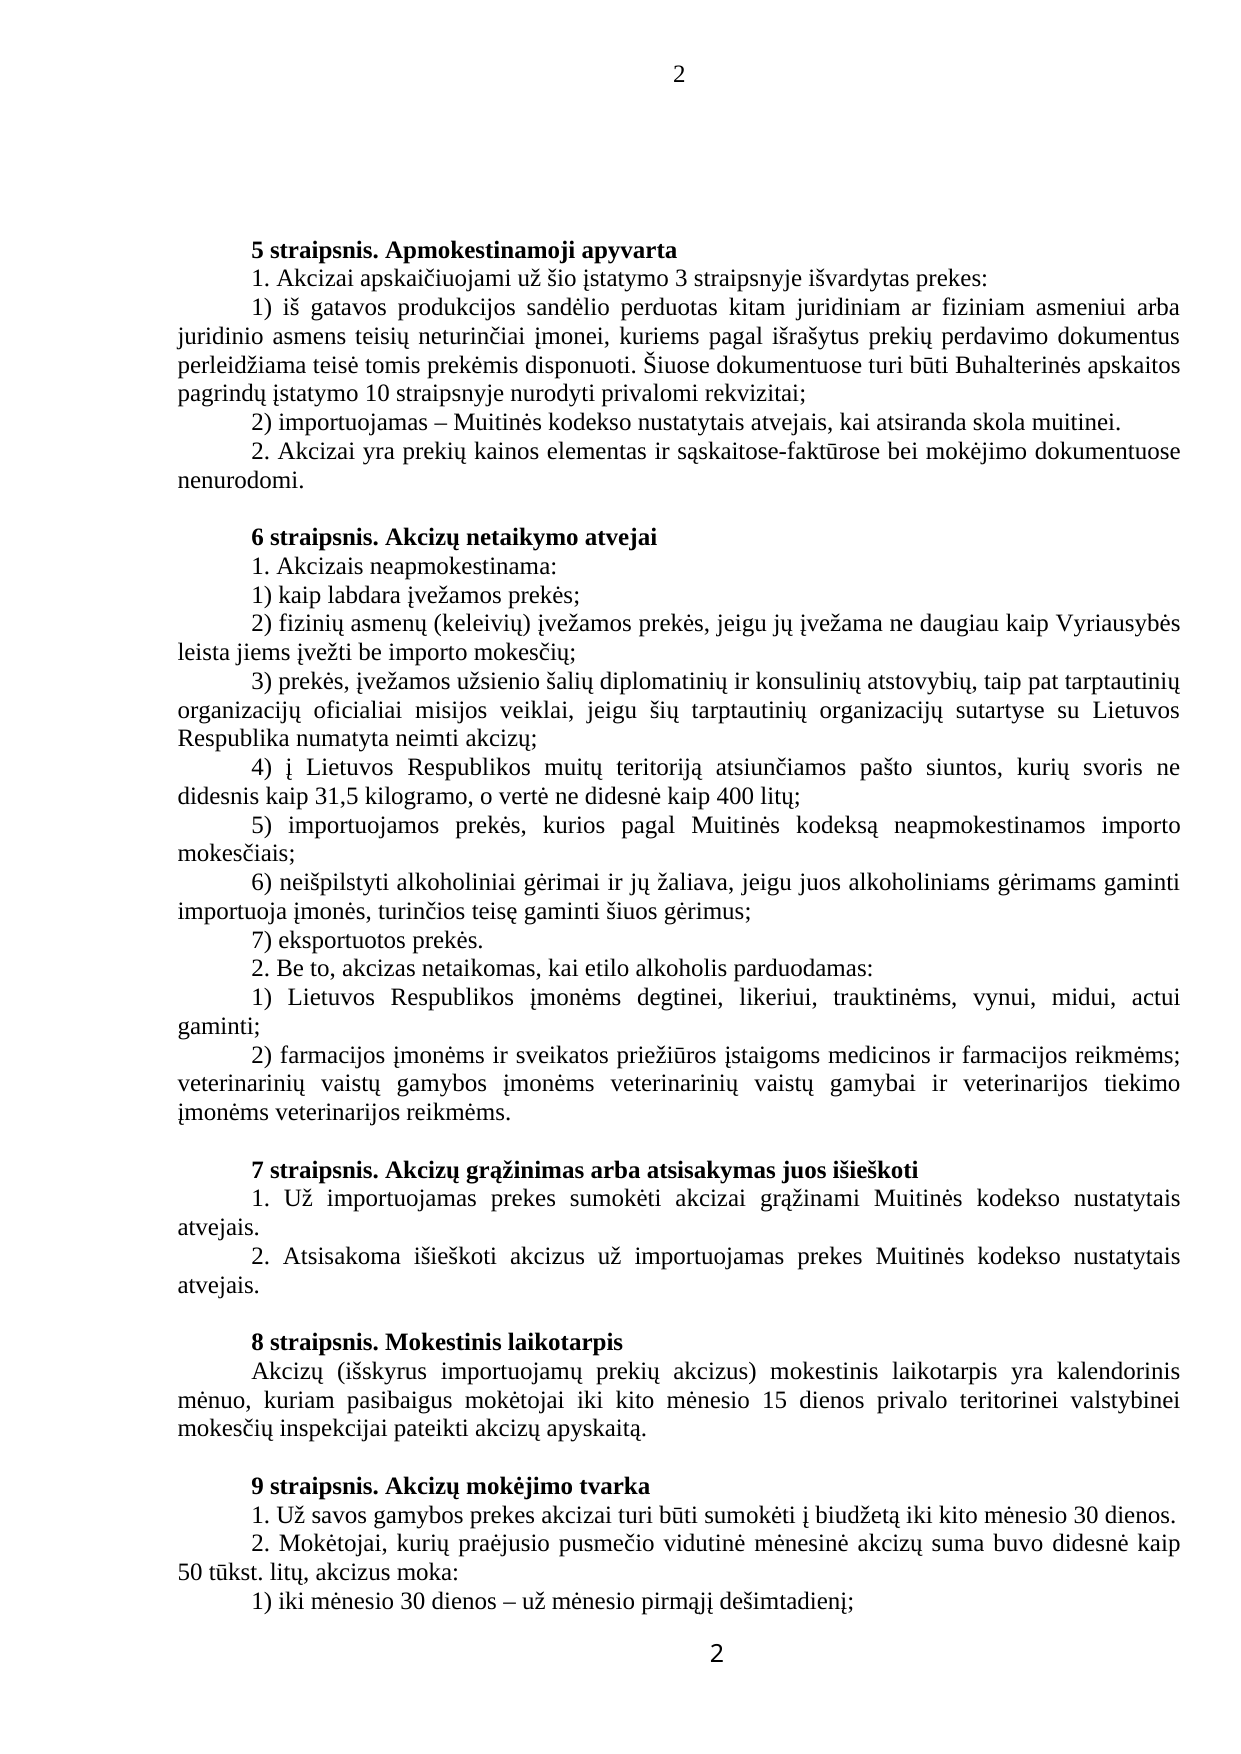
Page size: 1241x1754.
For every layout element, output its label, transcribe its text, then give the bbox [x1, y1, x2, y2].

text 6) neišpilstyti alkoholiniai gėrimai ir jų žaliava, jeigu juos alkoholiniams gėrimams gaminti importuoja įmonės, turinčios teisę gaminti šiuos gėrimus; [177, 867, 1181, 925]
text 1. Už importuojamas prekes sumokėti akcizai grąžinami Muitinės kodekso nustatytais atvejais. [177, 1183, 1181, 1241]
text 1. Akcizais neapmokestinama: [177, 551, 1181, 580]
text 1) Lietuvos Respublikos įmonėms degtinei, likeriui, trauktinėms, vynui, midui, actui gaminti; [177, 982, 1181, 1040]
text 1) kaip labdara įvežamos prekės; [177, 580, 1181, 608]
text 1. Už savos gamybos prekes akcizai turi būti sumokėti į biudžetą iki kito mėnesio 30 dienos. [177, 1500, 1181, 1528]
text 4) į Lietuvos Respublikos muitų teritoriją atsiunčiamos pašto siuntos, kurių svoris ne didesnis kaip 31,5 kilogramo, o vertė ne didesnė kaip 400 litų; [177, 752, 1181, 810]
text 1) iš gatavos produkcijos sandėlio perduotas kitam juridiniam ar fiziniam asmeniui arba juridinio asmens teisių neturinčiai įmonei, kuriems pagal išrašytus prekių perdavimo dokumentus perleidžiama teisė tomis prekėmis disponuoti. Šiuose dokumentuose turi būti Buhalterinės apskaitos pagrindų įstatymo 10 straipsnyje nurodyti privalomi rekvizitai; [177, 292, 1181, 407]
text 9 straipsnis. Akcizų mokėjimo tvarka [177, 1471, 1181, 1500]
text 7 straipsnis. Akcizų grąžinimas arba atsisakymas juos išieškoti [177, 1155, 1181, 1183]
text 1) iki mėnesio 30 dienos – už mėnesio pirmąjį dešimtadienį; [177, 1586, 1181, 1615]
text 1. Akcizai apskaičiuojami už šio įstatymo 3 straipsnyje išvardytas prekes: [177, 263, 1181, 292]
text 5 straipsnis. Apmokestinamoji apyvarta [177, 235, 1181, 263]
text 2) importuojamas – Muitinės kodekso nustatytais atvejais, kai atsiranda skola muitinei. [177, 407, 1181, 436]
text 2. Be to, akcizas netaikomas, kai etilo alkoholis parduodamas: [177, 953, 1181, 982]
text 2) farmacijos įmonėms ir sveikatos priežiūros įstaigoms medicinos ir farmacijos reikmėms; veterinarinių vaistų gamybos įmonėms veterinarinių vaistų gamybai ir veterinarijos tiekimo įmonėms veterinarijos reikmėms. [177, 1040, 1181, 1126]
text 3) prekės, įvežamos užsienio šalių diplomatinių ir konsulinių atstovybių, taip pat tarptautinių organizacijų oficialiai misijos veiklai, jeigu šių tarptautinių organizacijų sutartyse su Lietuvos Respublika numatyta neimti akcizų; [177, 666, 1181, 752]
text 2. Atsisakoma išieškoti akcizus už importuojamas prekes Muitinės kodekso nustatytais atvejais. [177, 1241, 1181, 1298]
text 8 straipsnis. Mokestinis laikotarpis [177, 1327, 1181, 1356]
text 2. Akcizai yra prekių kainos elementas ir sąskaitose-faktūrose bei mokėjimo dokumentuose nenurodomi. [177, 436, 1181, 493]
text 5) importuojamos prekės, kurios pagal Muitinės kodeksą neapmokestinamos importo mokesčiais; [177, 810, 1181, 867]
text 7) eksportuotos prekės. [177, 925, 1181, 953]
text 2) fizinių asmenų (keleivių) įvežamos prekės, jeigu jų įvežama ne daugiau kaip Vyriausybės leista jiems įvežti be importo mokesčių; [177, 608, 1181, 666]
text 2. Mokėtojai, kurių praėjusio pusmečio vidutinė mėnesinė akcizų suma buvo didesnė kaip 50 tūkst. litų, akcizus moka: [177, 1528, 1181, 1586]
text Akcizų (išskyrus importuojamų prekių akcizus) mokestinis laikotarpis yra kalendorinis mėnuo, kuriam pasibaigus mokėtojai iki kito mėnesio 15 dienos privalo teritorinei valstybinei mokesčių inspekcijai pateikti akcizų apyskaitą. [177, 1356, 1181, 1442]
text 6 straipsnis. Akcizų netaikymo atvejai [177, 522, 1181, 551]
